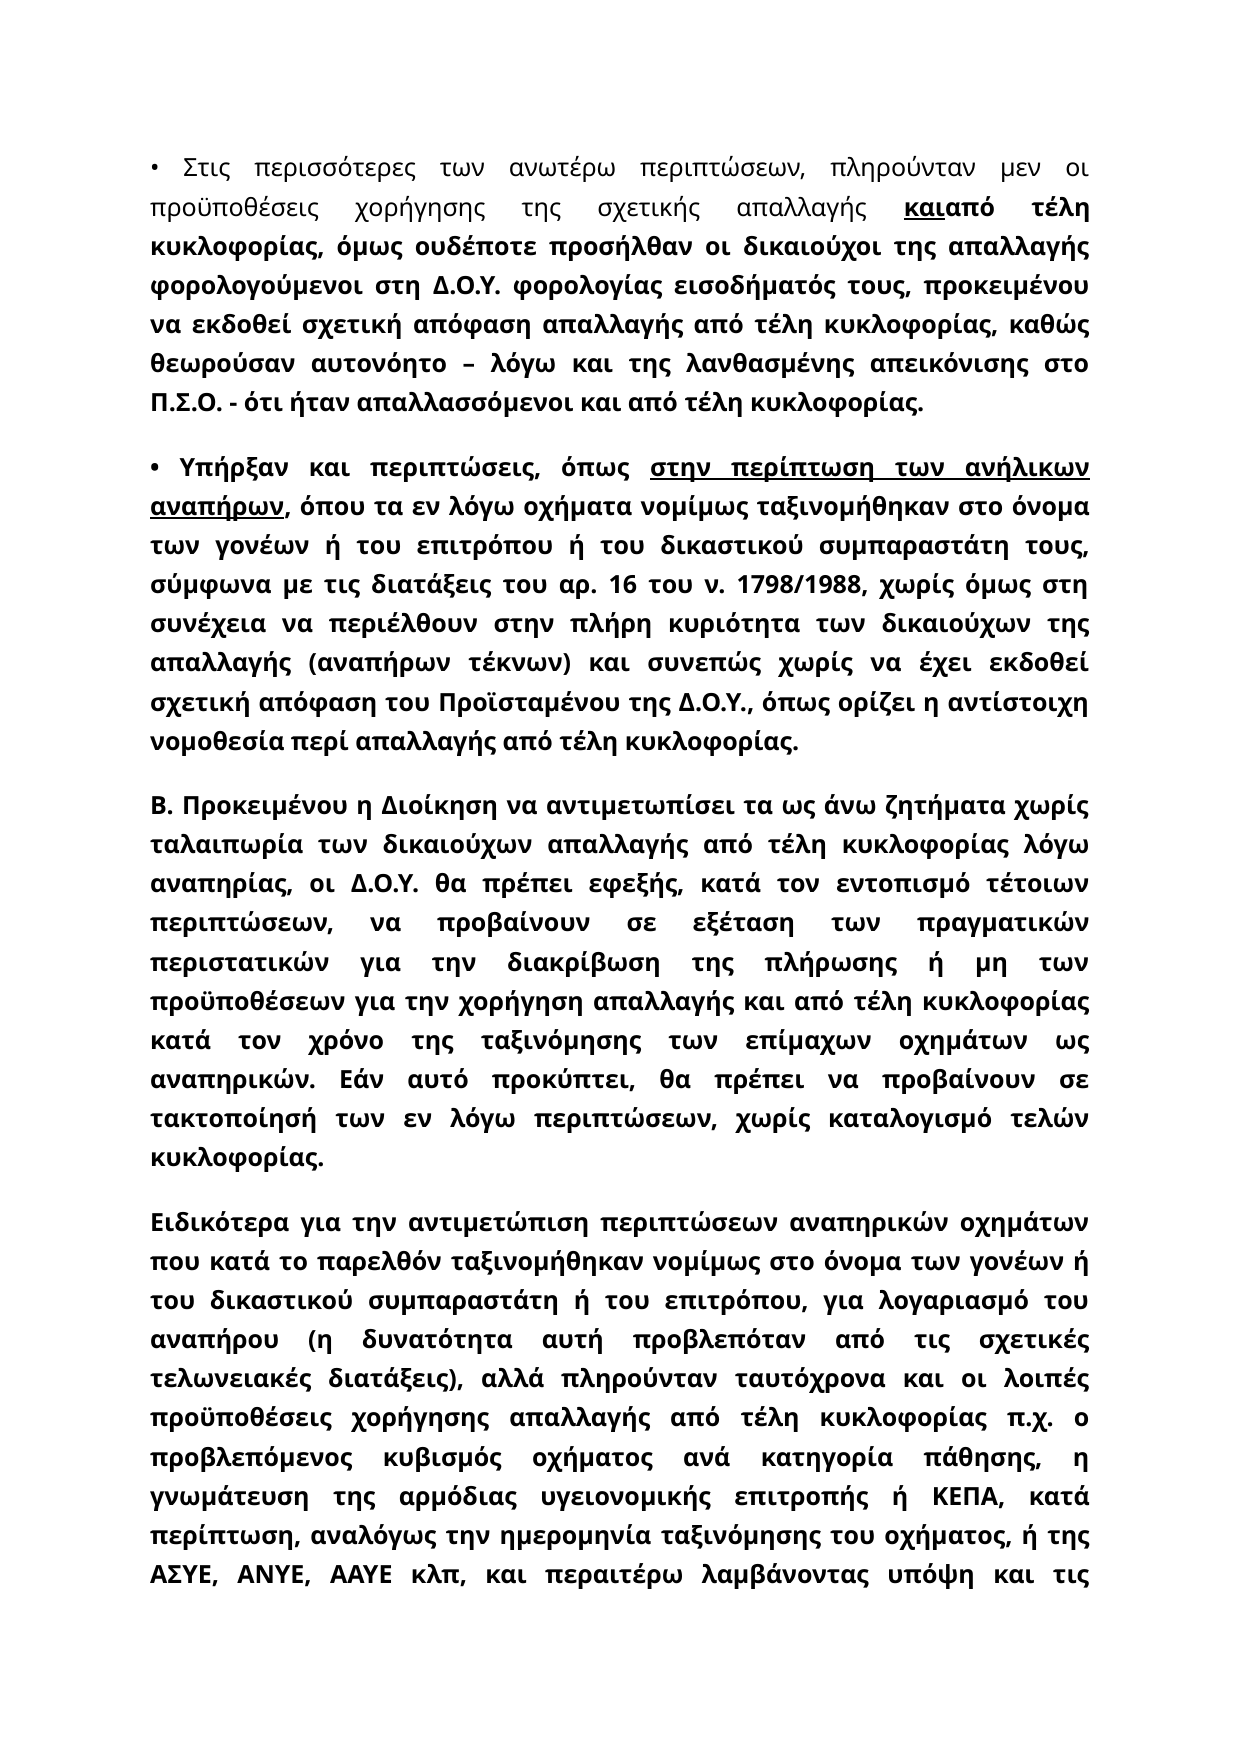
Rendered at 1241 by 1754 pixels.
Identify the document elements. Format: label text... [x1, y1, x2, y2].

text Ειδικότερα για την αντιμετώπιση περιπτώσεων αναπηρικών οχημάτων που κατά το παρελθόν ταξινομήθηκαν νομίμως στο όνομα των γονέων ή του δικαστικού συμπαραστάτη ή του επιτρόπου, για λογαριασμό του αναπήρου (η δυνατότητα αυτή προβλεπόταν από τις σχετικές τελωνειακές διατάξεις), αλλά πληρούνταν ταυτόχρονα και οι λοιπές προϋποθέσεις χορήγησης απαλλαγής από τέλη κυκλοφορίας π.χ. ο προβλεπόμενος κυβισμός οχήματος ανά κατηγορία πάθησης, η γνωμάτευση της αρμόδιας υγειονομικής επιτροπής ή ΚΕΠΑ, κατά περίπτωση, αναλόγως την ημερομηνία ταξινόμησης του οχήματος, ή της ΑΣΥΕ, ΑΝΥΕ, ΑΑΥΕ κλπ, και περαιτέρω λαμβάνοντας υπόψη και τις [150, 1204, 1090, 1591]
text • Στις περισσότερες των ανωτέρω περιπτώσεων, πληρούνταν μεν οι προϋποθέσεις χορήγησης της σχετικής απαλλαγής καιαπό τέλη κυκλοφορίας, όμως ουδέποτε προσήλθαν οι δικαιούχοι της απαλλαγής φορολογούμενοι στη Δ.Ο.Υ. φορολογίας εισοδήματός τους, προκειμένου να εκδοθεί σχετική απόφαση απαλλαγής από τέλη κυκλοφορίας, καθώς θεωρούσαν αυτονόητο – λόγω και της λανθασμένης απεικόνισης στο Π.Σ.Ο. - ότι ήταν απαλλασσόμενοι και από τέλη κυκλοφορίας. [150, 150, 1090, 419]
text • Υπήρξαν και περιπτώσεις, όπως στην περίπτωση των ανήλικων αναπήρων, όπου τα εν λόγω οχήματα νομίμως ταξινομήθηκαν στο όνομα των γονέων ή του επιτρόπου ή του δικαστικού συμπαραστάτη τους, σύμφωνα με τις διατάξεις του αρ. 16 του ν. 1798/1988, χωρίς όμως στη συνέχεια να περιέλθουν στην πλήρη κυριότητα των δικαιούχων της απαλλαγής (αναπήρων τέκνων) και συνεπώς χωρίς να έχει εκδοθεί σχετική απόφαση του Προϊσταμένου της Δ.Ο.Υ., όπως ορίζει η αντίστοιχη νομοθεσία περί απαλλαγής από τέλη κυκλοφορίας. [150, 449, 1090, 757]
text Β. Προκειμένου η Διοίκηση να αντιμετωπίσει τα ως άνω ζητήματα χωρίς ταλαιπωρία των δικαιούχων απαλλαγής από τέλη κυκλοφορίας λόγω αναπηρίας, οι Δ.Ο.Υ. θα πρέπει εφεξής, κατά τον εντοπισμό τέτοιων περιπτώσεων, να προβαίνουν σε εξέταση των πραγματικών περιστατικών για την διακρίβωση της πλήρωσης ή μη των προϋποθέσεων για την χορήγηση απαλλαγής και από τέλη κυκλοφορίας κατά τον χρόνο της ταξινόμησης των επίμαχων οχημάτων ως αναπηρικών. Εάν αυτό προκύπτει, θα πρέπει να προβαίνουν σε τακτοποίησή των εν λόγω περιπτώσεων, χωρίς καταλογισμό τελών κυκλοφορίας. [150, 787, 1090, 1174]
